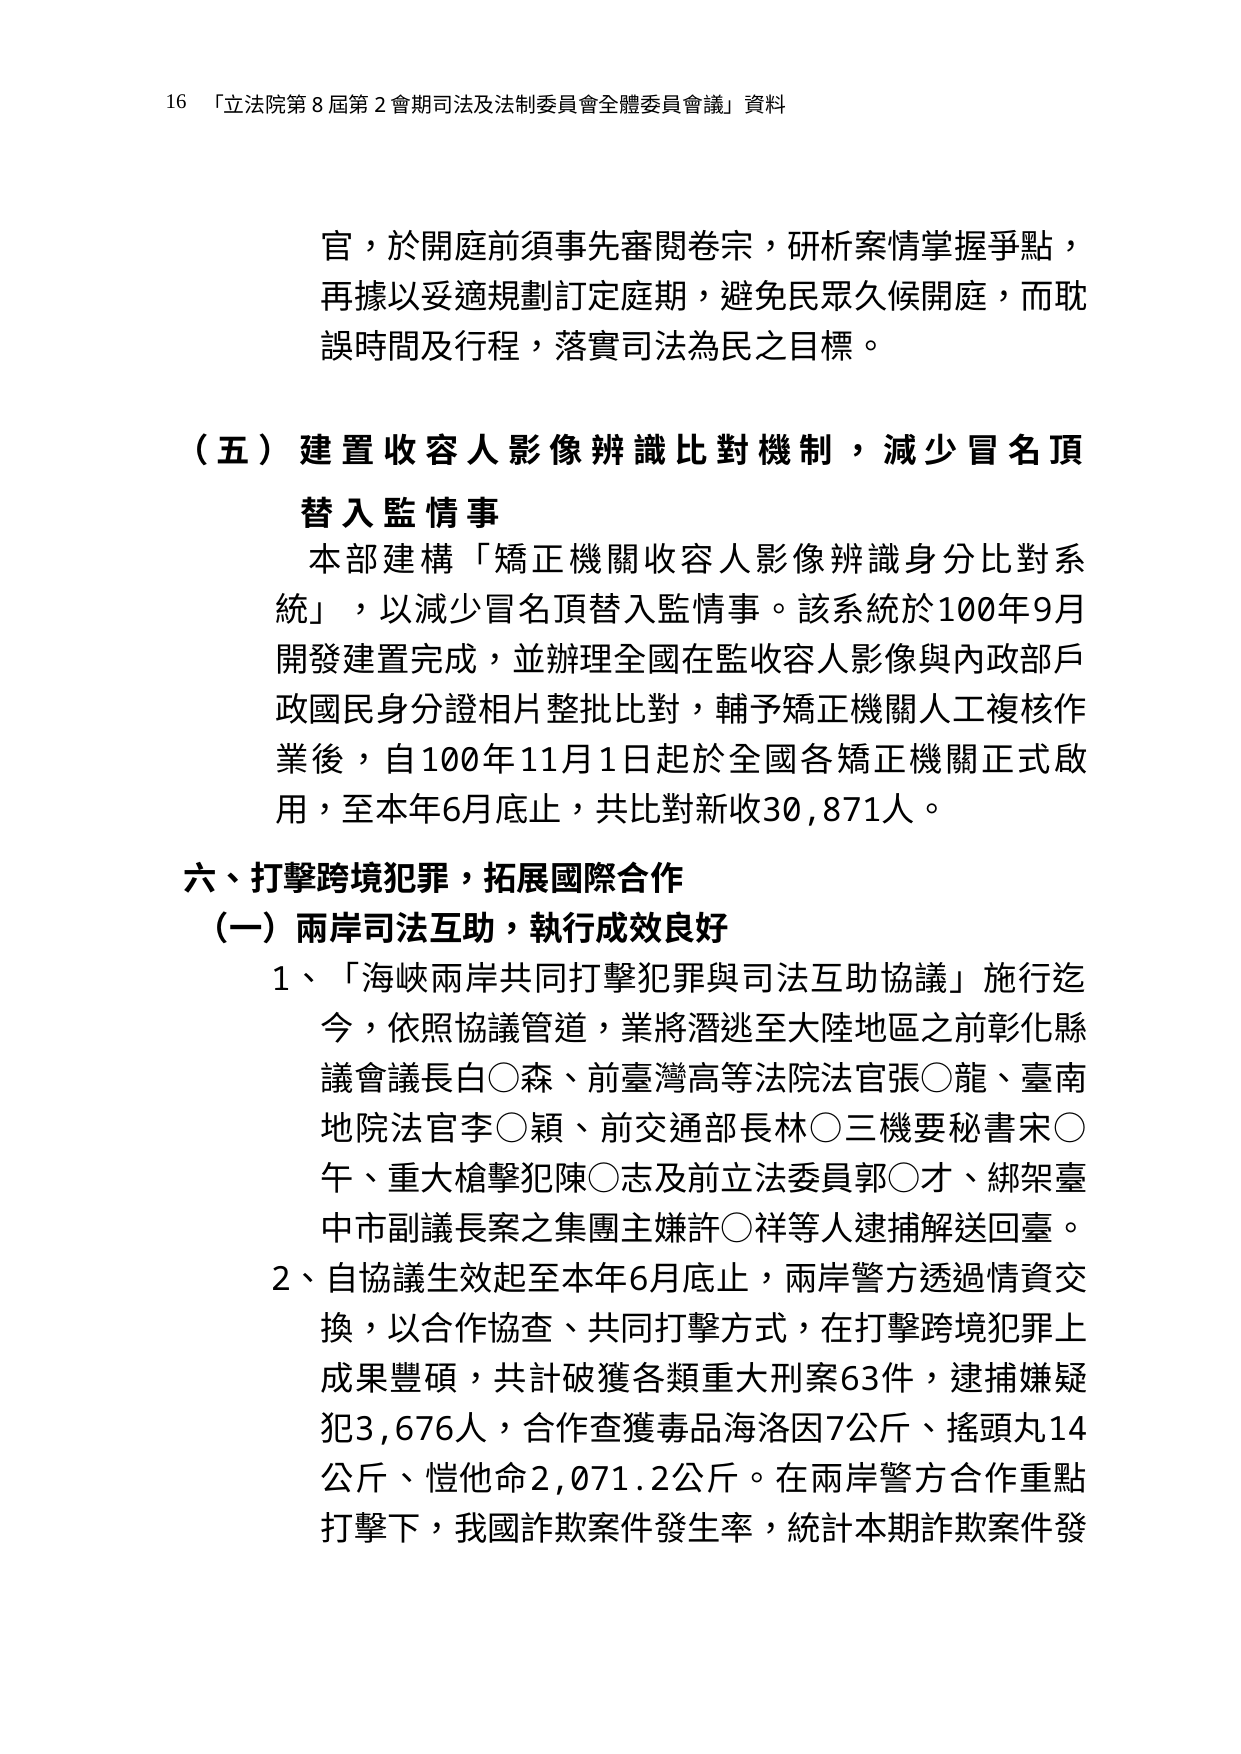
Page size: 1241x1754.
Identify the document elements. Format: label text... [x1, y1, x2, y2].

text 本部建構「矯正機關收容人影像辨識身分比對系統」，以減少冒名頂替入監情事。該系統於100年9月開發建置完成，並辦理全國在監收容人影像與內政部戶政國民身分證相片整批比對，輔予矯正機關人工複核作業後，自100年11月1日起於全國各矯正機關正式啟用，至本年6月底止，共比對新收30,871人。 [208, 531, 1087, 831]
text 2、自協議生效起至本年6月底止，兩岸警方透過情資交換，以合作協查、共同打擊方式，在打擊跨境犯罪上成果豐碩，共計破獲各類重大刑案63件，逮捕嫌疑犯3,676人，合作查獲毒品海洛因7公斤、搖頭丸14公斤、愷他命2,071.2公斤。在兩岸警方合作重點打擊下，我國詐欺案件發生率，統計本期詐欺案件發 [271, 1250, 1087, 1550]
text 六、打擊跨境犯罪，拓展國際合作 [183, 850, 1087, 900]
text 官，於開庭前須事先審閱卷宗，研析案情掌握爭點，再據以妥適規劃訂定庭期，避免民眾久候開庭，而耽誤時間及行程，落實司法為民之目標。 [271, 219, 1087, 369]
text （一）兩岸司法互助，執行成效良好 [196, 900, 1087, 950]
text （五）建置收容人影像辨識比對機制，減少冒名頂替入監情事 [171, 406, 1087, 531]
text 1、「海峽兩岸共同打擊犯罪與司法互助協議」施行迄今，依照協議管道，業將潛逃至大陸地區之前彰化縣議會議長白○森、前臺灣高等法院法官張○龍、臺南地院法官李○穎、前交通部長林○三機要秘書宋○午、重大槍擊犯陳○志及前立法委員郭○才、綁架臺中市副議長案之集團主嫌許○祥等人逮捕解送回臺。 [271, 950, 1087, 1250]
